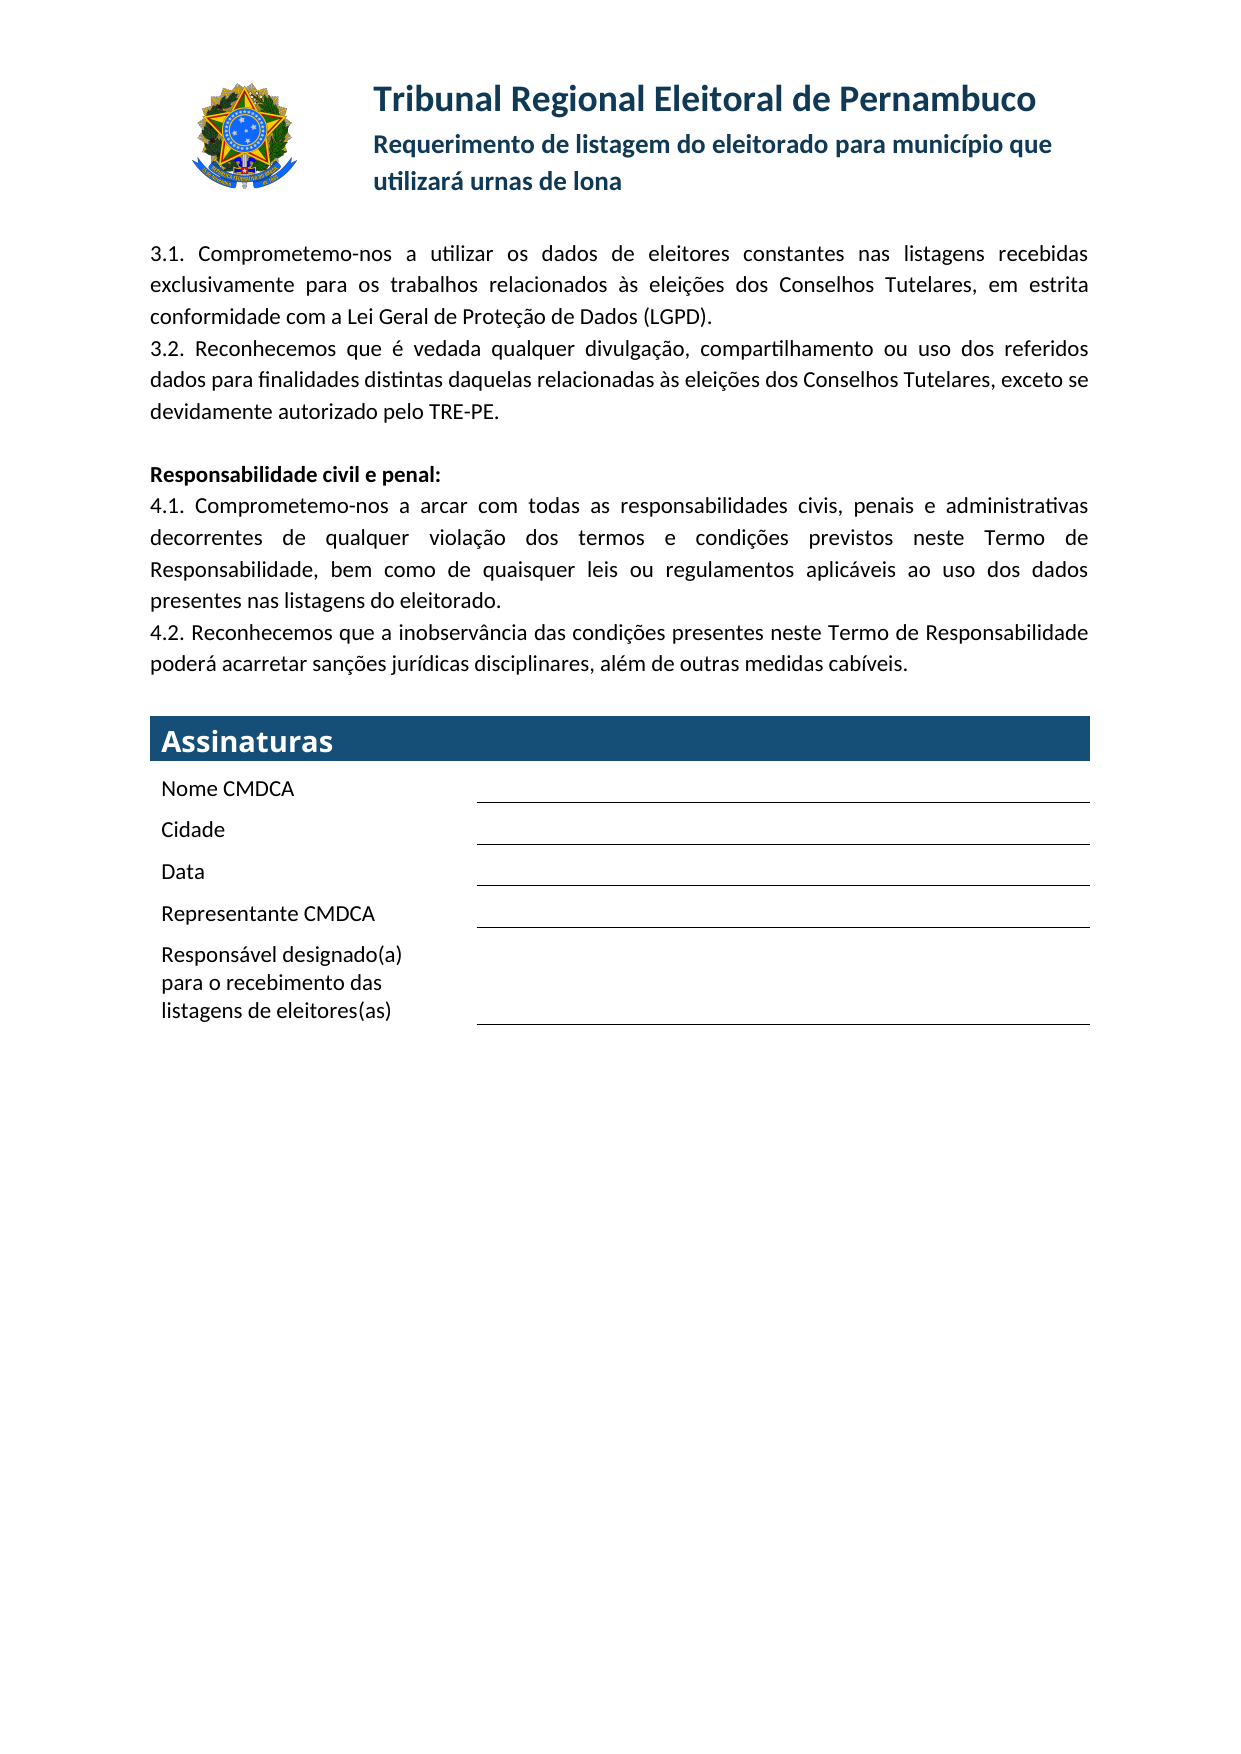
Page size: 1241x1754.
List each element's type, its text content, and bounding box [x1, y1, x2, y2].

table_cell [477, 886, 1090, 927]
text 3.1. Comprometemo-nos a utilizar os dados de eleitores constantes nas listagens recebidas exclusivamente para os trabalhos relacionados às eleições dos Conselhos Tutelares, em estrita conformidade com a Lei Geral de Proteção de Dados (LGPD). [150, 239, 1090, 330]
table_cell Data [150, 844, 477, 885]
table_header Assinaturas [150, 716, 1090, 761]
text 4.2. Reconhecemos que a inobservância das condições presentes neste Termo de Responsabilidade poderá acarretar sanções jurídicas disciplinares, além de outras medidas cabíveis. [150, 618, 1090, 677]
table_cell Nome CMDCA [150, 761, 477, 802]
table_cell [477, 803, 1090, 843]
table_cell Representante CMDCA [150, 885, 477, 927]
table_cell [477, 761, 1090, 802]
table_cell Responsável designado(a) para o recebimento das listagens de eleitores(as) [150, 927, 477, 1024]
text Responsabilidade civil e penal: [150, 460, 1090, 488]
table_cell Cidade [150, 802, 477, 843]
text 3.2. Reconhecemos que é vedada qualquer divulgação, compartilhamento ou uso dos referidos dados para finalidades distintas daquelas relacionadas às eleições dos Conselhos Tutelares, exceto se devidamente autorizado pelo TRE-PE. [150, 334, 1090, 425]
picture [138, 76, 351, 196]
text 4.1. Comprometemo-nos a arcar com todas as responsabilidades civis, penais e administrativas decorrentes de qualquer violação dos termos e condições previstos neste Termo de Responsabilidade, bem como de quaisquer leis ou regulamentos aplicáveis ao uso dos dados presentes nas listagens do eleitorado. [150, 492, 1090, 614]
table_cell [477, 928, 1090, 1024]
table_cell [477, 845, 1090, 885]
